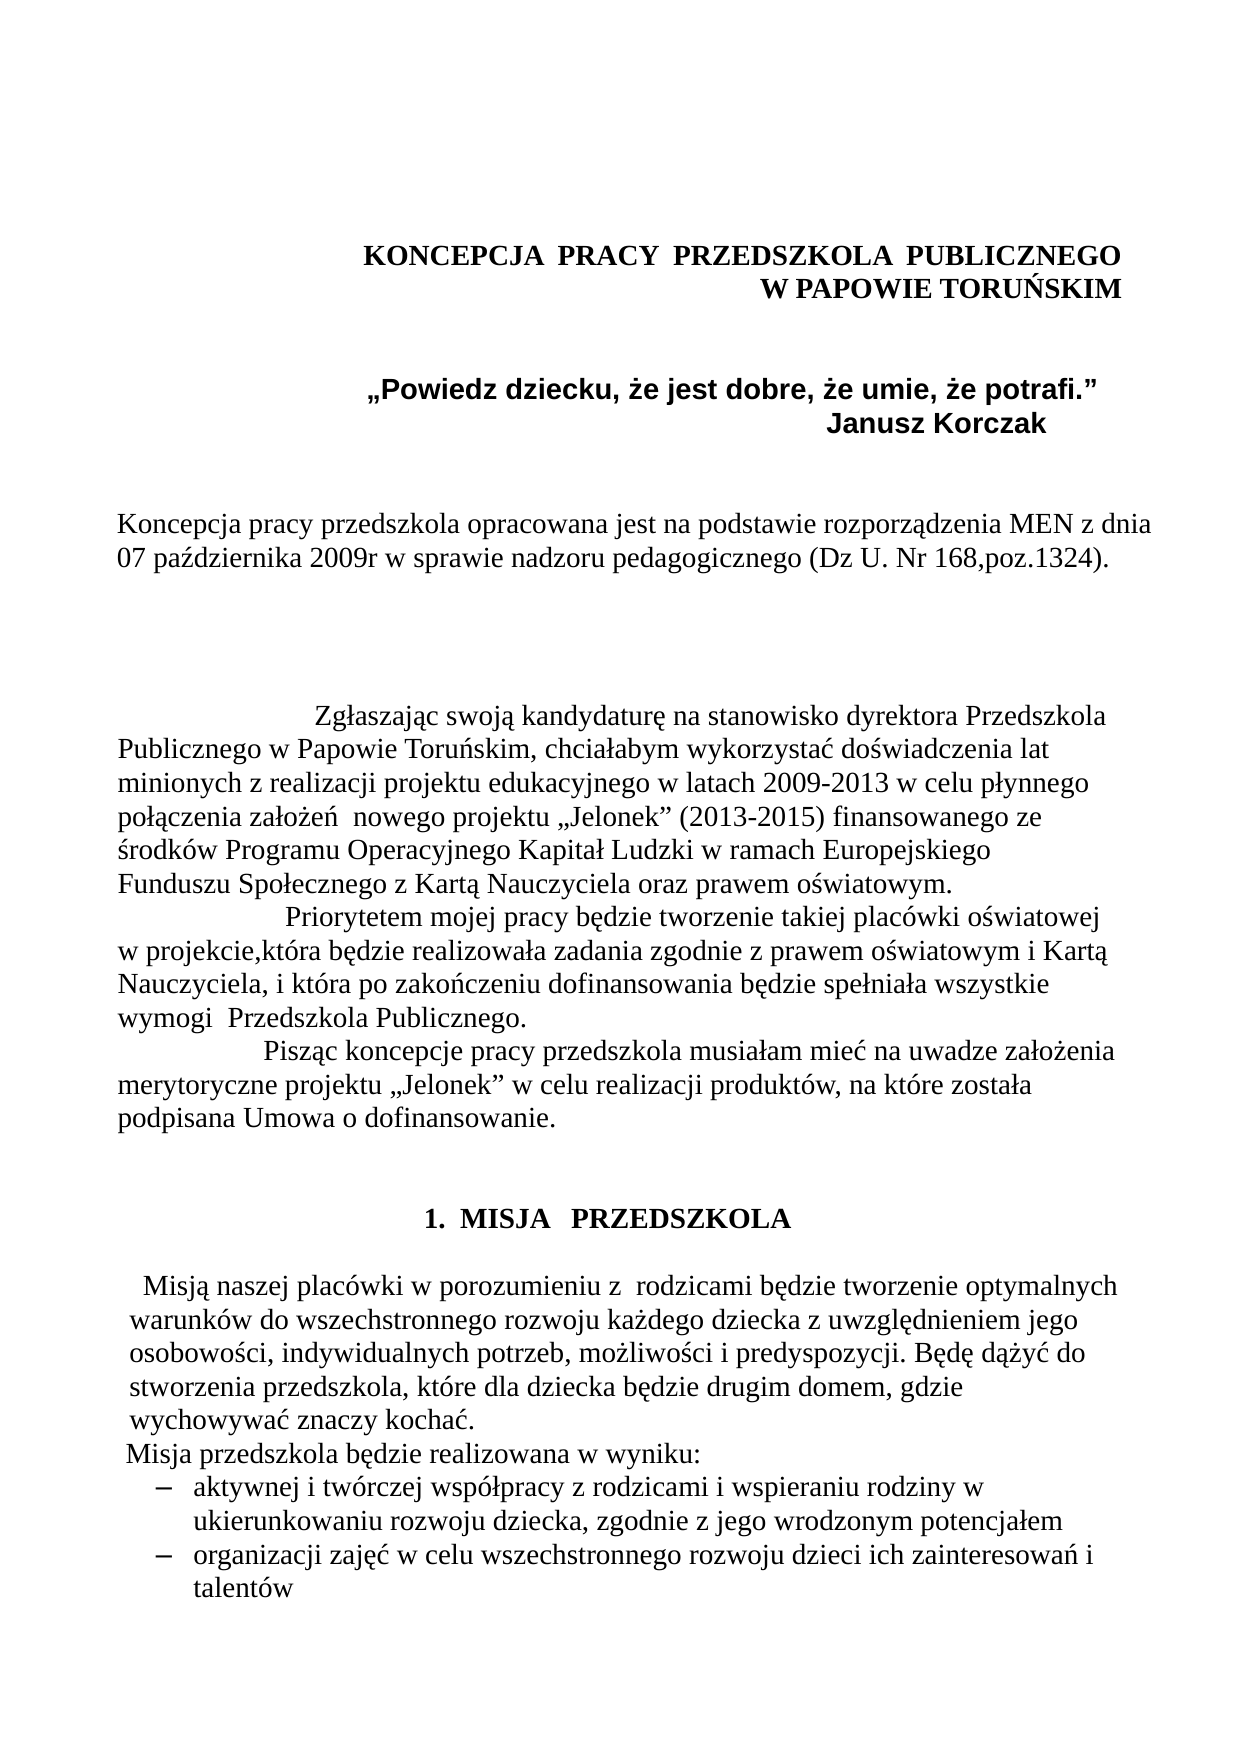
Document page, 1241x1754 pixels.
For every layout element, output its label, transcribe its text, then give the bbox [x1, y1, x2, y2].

text „Powiedz dziecku, że jest dobre, że umie, że potrafi.” Janusz Korczak [118, 372, 1122, 473]
list organizacji zajęć w celu wszechstronnego rozwoju dzieci ich zainteresowań i talentów [156, 1537, 1122, 1604]
text Zgłaszając swoją kandydaturę na stanowisko dyrektora Przedszkola [95, 698, 1122, 732]
list aktywnej i twórczej współpracy z rodzicami i wspieraniu rodziny w ukierunkowaniu rozwoju dziecka, zgodnie z jego wrodzonym potencjałem [156, 1469, 1122, 1537]
list Koncepcja pracy przedszkola opracowana jest na podstawie rozporządzenia MEN z dnia 07 października 2009r w sprawie nadzoru pedagogicznego (Dz U. Nr 168,poz.1324). [117, 506, 1156, 573]
text Nauczyciela, i która po zakończeniu dofinansowania będzie spełniała wszystkie [95, 966, 1122, 1000]
text wymogi Przedszkola Publicznego. [95, 1000, 1122, 1033]
text Publicznego w Papowie Toruńskim, chciałabym wykorzystać doświadczenia lat [95, 732, 1122, 765]
text Priorytetem mojej pracy będzie tworzenie takiej placówki oświatowej [95, 899, 1122, 933]
text Misja przedszkola będzie realizowana w wyniku: [118, 1436, 1122, 1469]
text w projekcie,która będzie realizowała zadania zgodnie z prawem oświatowym i Kartą [95, 933, 1122, 966]
text środków Programu Operacyjnego Kapitał Ludzki w ramach Europejskiego [95, 832, 1122, 866]
text KONCEPCJA PRACY PRZEDSZKOLA PUBLICZNEGO W PAPOWIE TORUŃSKIM [118, 238, 1122, 305]
text podpisana Umowa o dofinansowanie. [95, 1101, 1122, 1134]
text minionych z realizacji projektu edukacyjnego w latach 2009-2013 w celu płynnego [95, 765, 1122, 799]
text merytoryczne projektu „Jelonek” w celu realizacji produktów, na które została [95, 1067, 1122, 1101]
text Funduszu Społecznego z Kartą Nauczyciela oraz prawem oświatowym. [95, 866, 1122, 899]
text 1. MISJA PRZEDSZKOLA [95, 1201, 1122, 1235]
text połączenia założeń nowego projektu „Jelonek” (2013-2015) finansowanego ze [95, 799, 1122, 832]
text Pisząc koncepcje pracy przedszkola musiałam mieć na uwadze założenia [95, 1033, 1122, 1067]
text Misją naszej placówki w porozumieniu z rodzicami będzie tworzenie optymalnych warunków do wszechstronnego rozwoju każdego dziecka z uwzględnieniem jego osobowości, indywidualnych potrzeb, możliwości i predyspozycji. Będę dążyć do stworzenia przedszkola, które dla dziecka będzie drugim domem, gdzie wychowywać znaczy kochać. [92, 1268, 1122, 1436]
